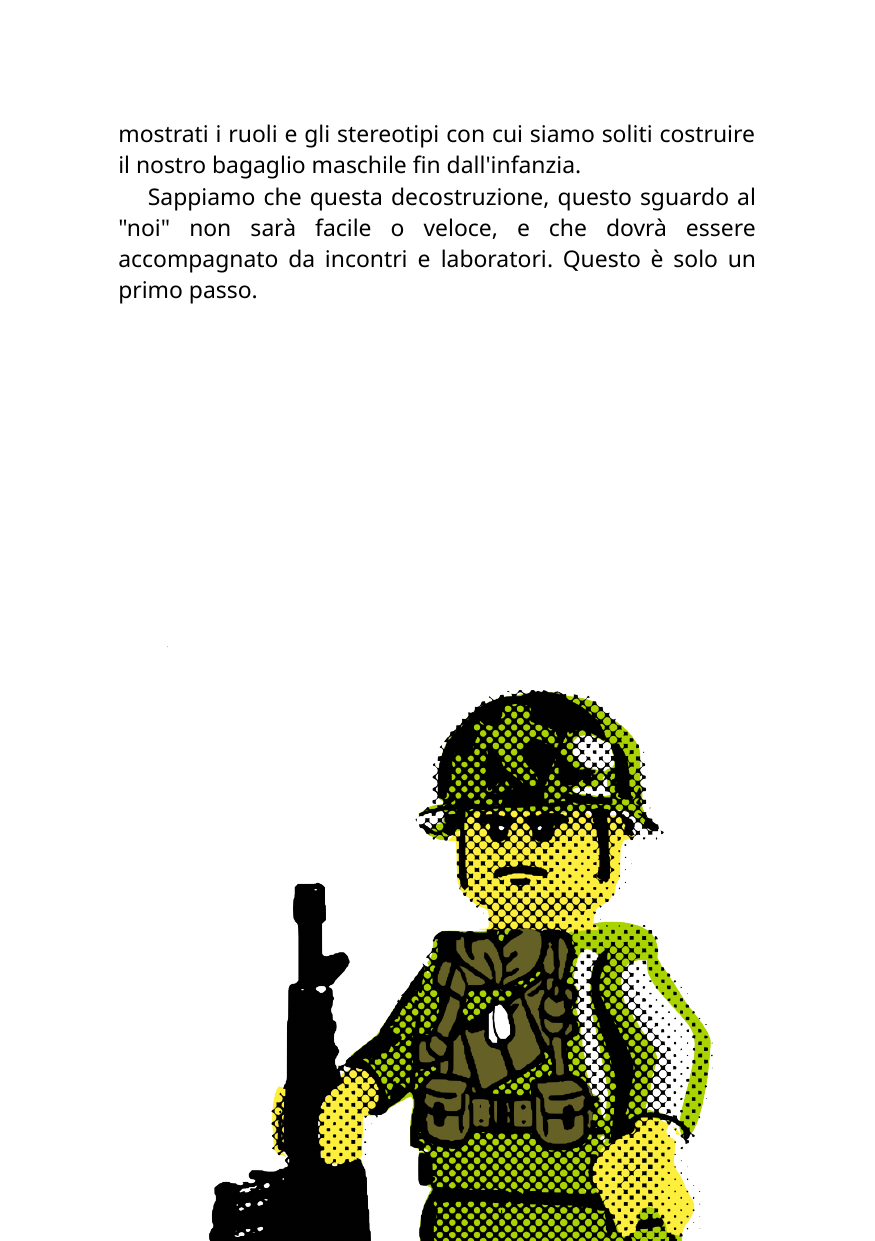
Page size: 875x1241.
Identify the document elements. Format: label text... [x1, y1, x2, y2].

text Sappiamo che questa decostruzione, questo sguardo al "noi" non sarà facile o veloce, e che dovrà essere accompagnato da incontri e laboratori. Questo è solo un primo passo. [118, 181, 756, 306]
picture [167, 646, 713, 1241]
text mostrati i ruoli e gli stereotipi con cui siamo soliti costruire il nostro bagaglio maschile fin dall'infanzia. [118, 118, 756, 181]
